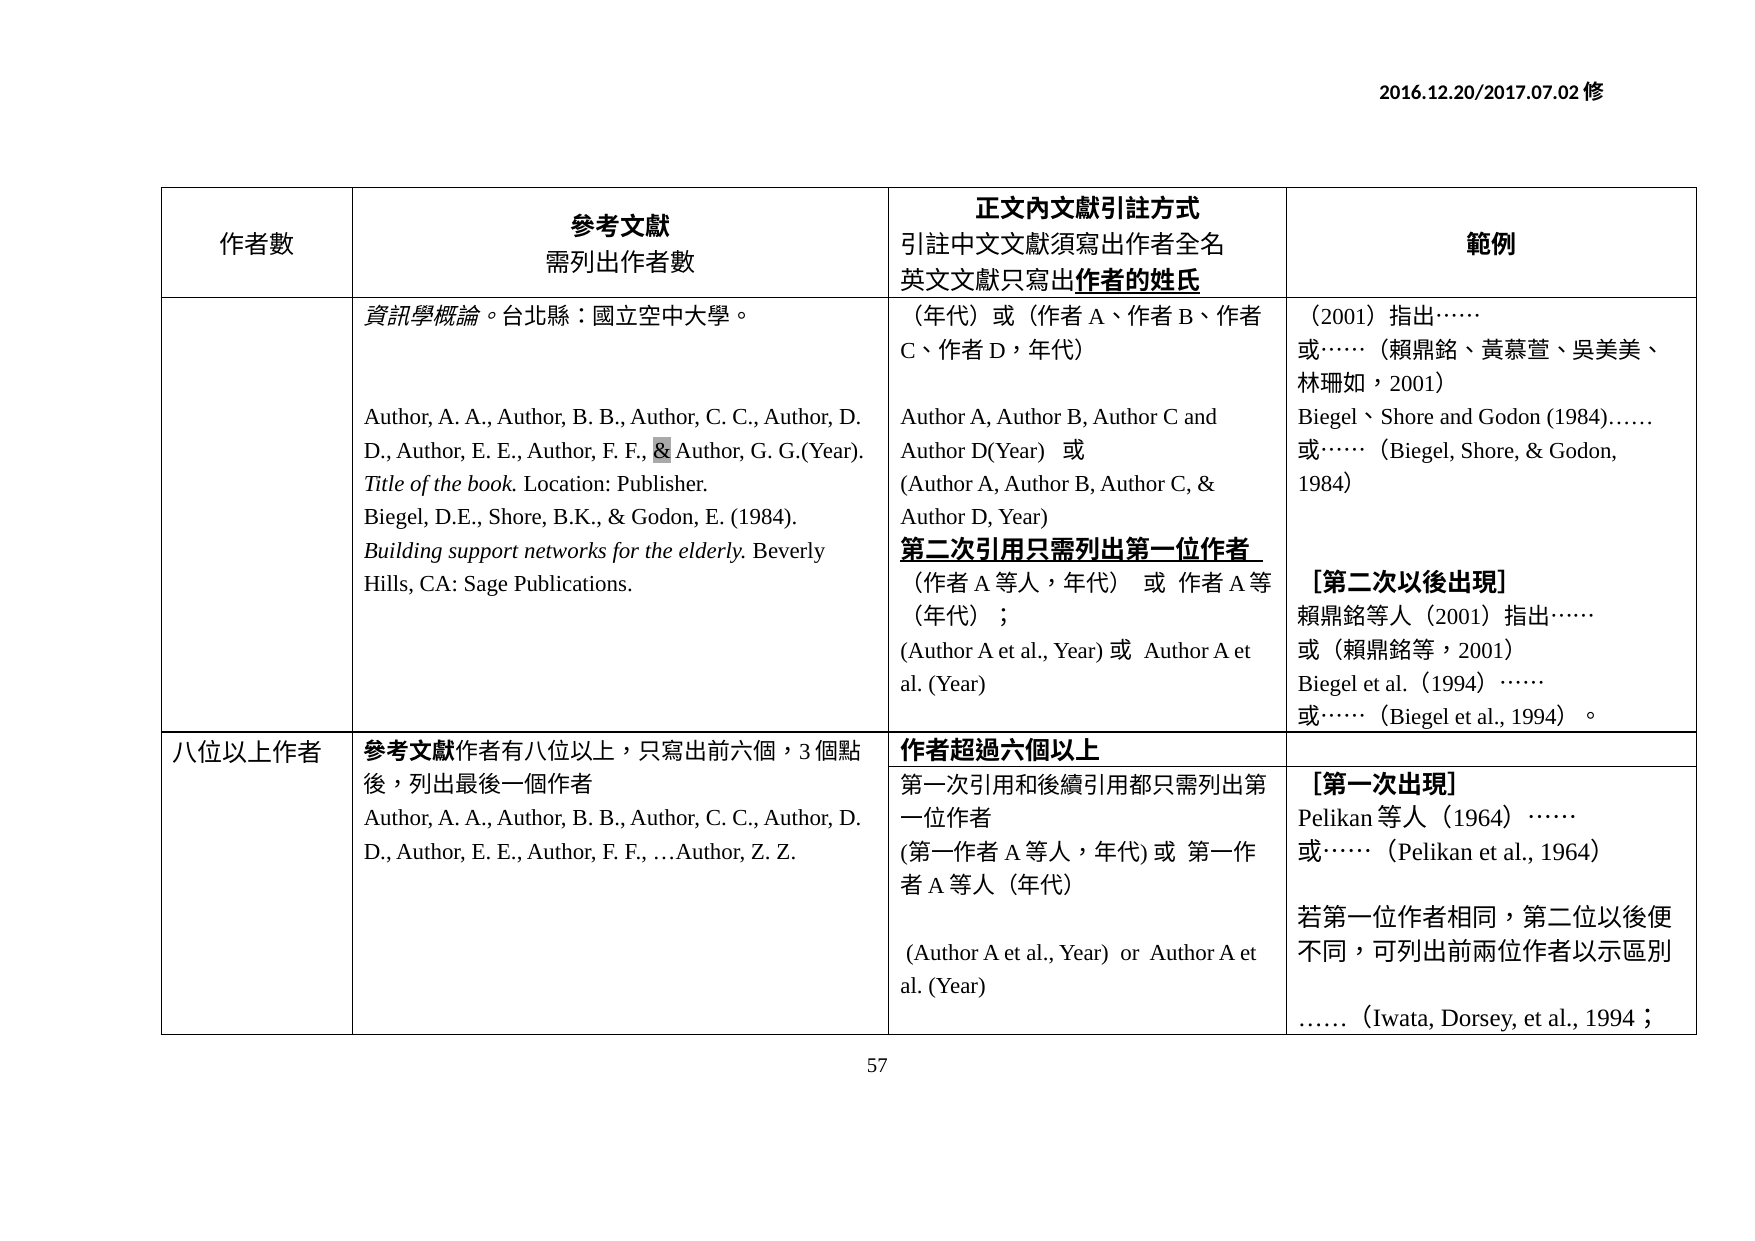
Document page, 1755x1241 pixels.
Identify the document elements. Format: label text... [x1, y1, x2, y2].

table_cell [162, 298, 352, 731]
table_cell 作者超過六個以上 [889, 733, 1286, 766]
table_cell ［第一次出現］ Pelikan等人（1964）…… 或……（Pelikan et al., 1964） 若第一位作者相同，第二位以後便不同，可列出前兩位作者以示區別 ……（Iwata, Dorsey, et al., 1994； [1287, 767, 1696, 1033]
table_header 範例 [1287, 188, 1696, 297]
table_cell 第一次引用和後續引用都只需列出第一位作者 (第一作者A等人，年代) 或 第一作者A等人（年代） (Author A et al., Year) or Author A et al. (Year) [889, 767, 1286, 1033]
table_cell 參考文獻作者有八位以上，只寫出前六個，3個點後，列出最後一個作者 Author, A. A., Author, B. B., Author, C. C., Author, D. D., Author, E. E., Author, F. F., …Author, Z. Z. [353, 733, 888, 1033]
table_header 參考文獻 需列出作者數 [353, 188, 888, 297]
table_cell 資訊學概論。台北縣：國立空中大學。 Author, A. A., Author, B. B., Author, C. C., Author, D. D., Author, E. E., Author, F. F., & Author, G. G.(Year). Title of the book. Location: Publisher. Biegel, D.E., Shore, B.K., & Godon, E. (1984). Building support networks for the elderly. Beverly Hills, CA: Sage Publications. [353, 298, 888, 731]
table_cell （2001）指出…… 或……（賴鼎銘、黃慕萱、吳美美、林珊如，2001） Biegel、Shore and Godon (1984)…… 或……（Biegel, Shore, & Godon, 1984） ［第二次以後出現］ 賴鼎銘等人（2001）指出…… 或（賴鼎銘等，2001） Biegel et al.（1994）…… 或……（Biegel et al., 1994）。 [1287, 298, 1696, 731]
table_cell [1287, 733, 1696, 766]
table_cell （年代）或（作者A、作者B、作者C、作者D，年代） Author A, Author B, Author C and Author D(Year) 或 (Author A, Author B, Author C, & Author D, Year) 第二次引用只需列出第一位作者 （作者A等人，年代） 或 作者A等（年代）； (Author A et al., Year) 或 Author A et al. (Year) [889, 298, 1286, 731]
table_header 正文內文獻引註方式 引註中文文獻須寫出作者全名 英文文獻只寫出作者的姓氏 [889, 188, 1286, 297]
table_header 作者數 [162, 188, 352, 297]
table_cell 八位以上作者 [162, 733, 352, 1033]
